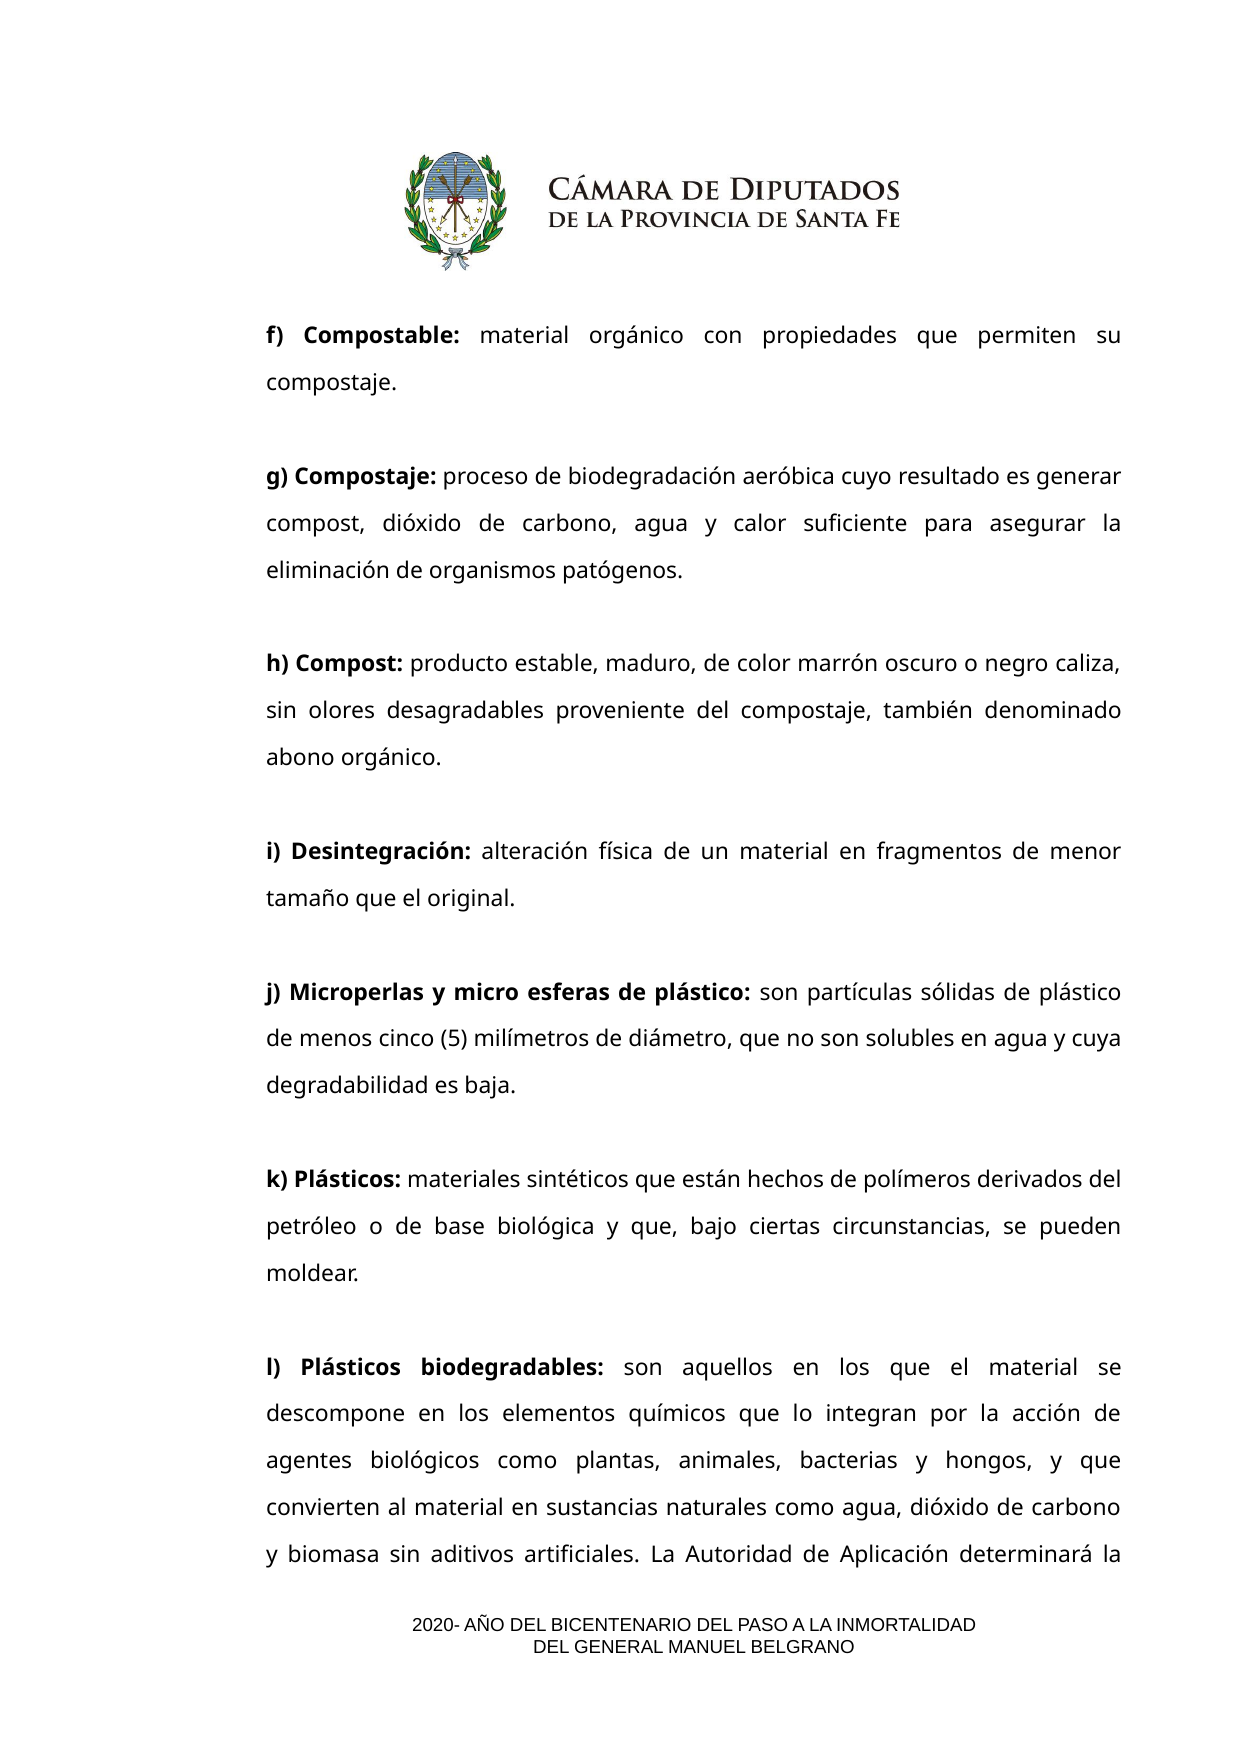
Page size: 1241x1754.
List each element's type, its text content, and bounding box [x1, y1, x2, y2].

text h) Compost: producto estable, maduro, de color marrón oscuro o negro caliza, sin olores desagradables proveniente del compostaje, también denominado abono orgánico. [266, 647, 1122, 772]
text l) Plásticos biodegradables: son aquellos en los que el material se descompone en los elementos químicos que lo integran por la acción de agentes biológicos como plantas, animales, bacterias y hongos, y que convierten al material en sustancias naturales como agua, dióxido de carbono y biomasa sin aditivos artificiales. La Autoridad de Aplicación determinará la [266, 1351, 1122, 1569]
text f) Compostable: material orgánico con propiedades que permiten su compostaje. [266, 319, 1122, 397]
text i) Desintegración: alteración física de un material en fragmentos de menor tamaño que el original. [266, 835, 1122, 913]
text g) Compostaje: proceso de biodegradación aeróbica cuyo resultado es generar compost, dióxido de carbono, agua y calor suficiente para asegurar la eliminación de organismos patógenos. [266, 460, 1122, 585]
text k) Plásticos: materiales sintéticos que están hechos de polímeros derivados del petróleo o de base biológica y que, bajo ciertas circunstancias, se pueden moldear. [266, 1163, 1122, 1288]
text j) Microperlas y micro esferas de plástico: son partículas sólidas de plástico de menos cinco (5) milímetros de diámetro, que no son solubles en agua y cuya degradabilidad es baja. [266, 976, 1122, 1101]
picture [404, 152, 900, 275]
